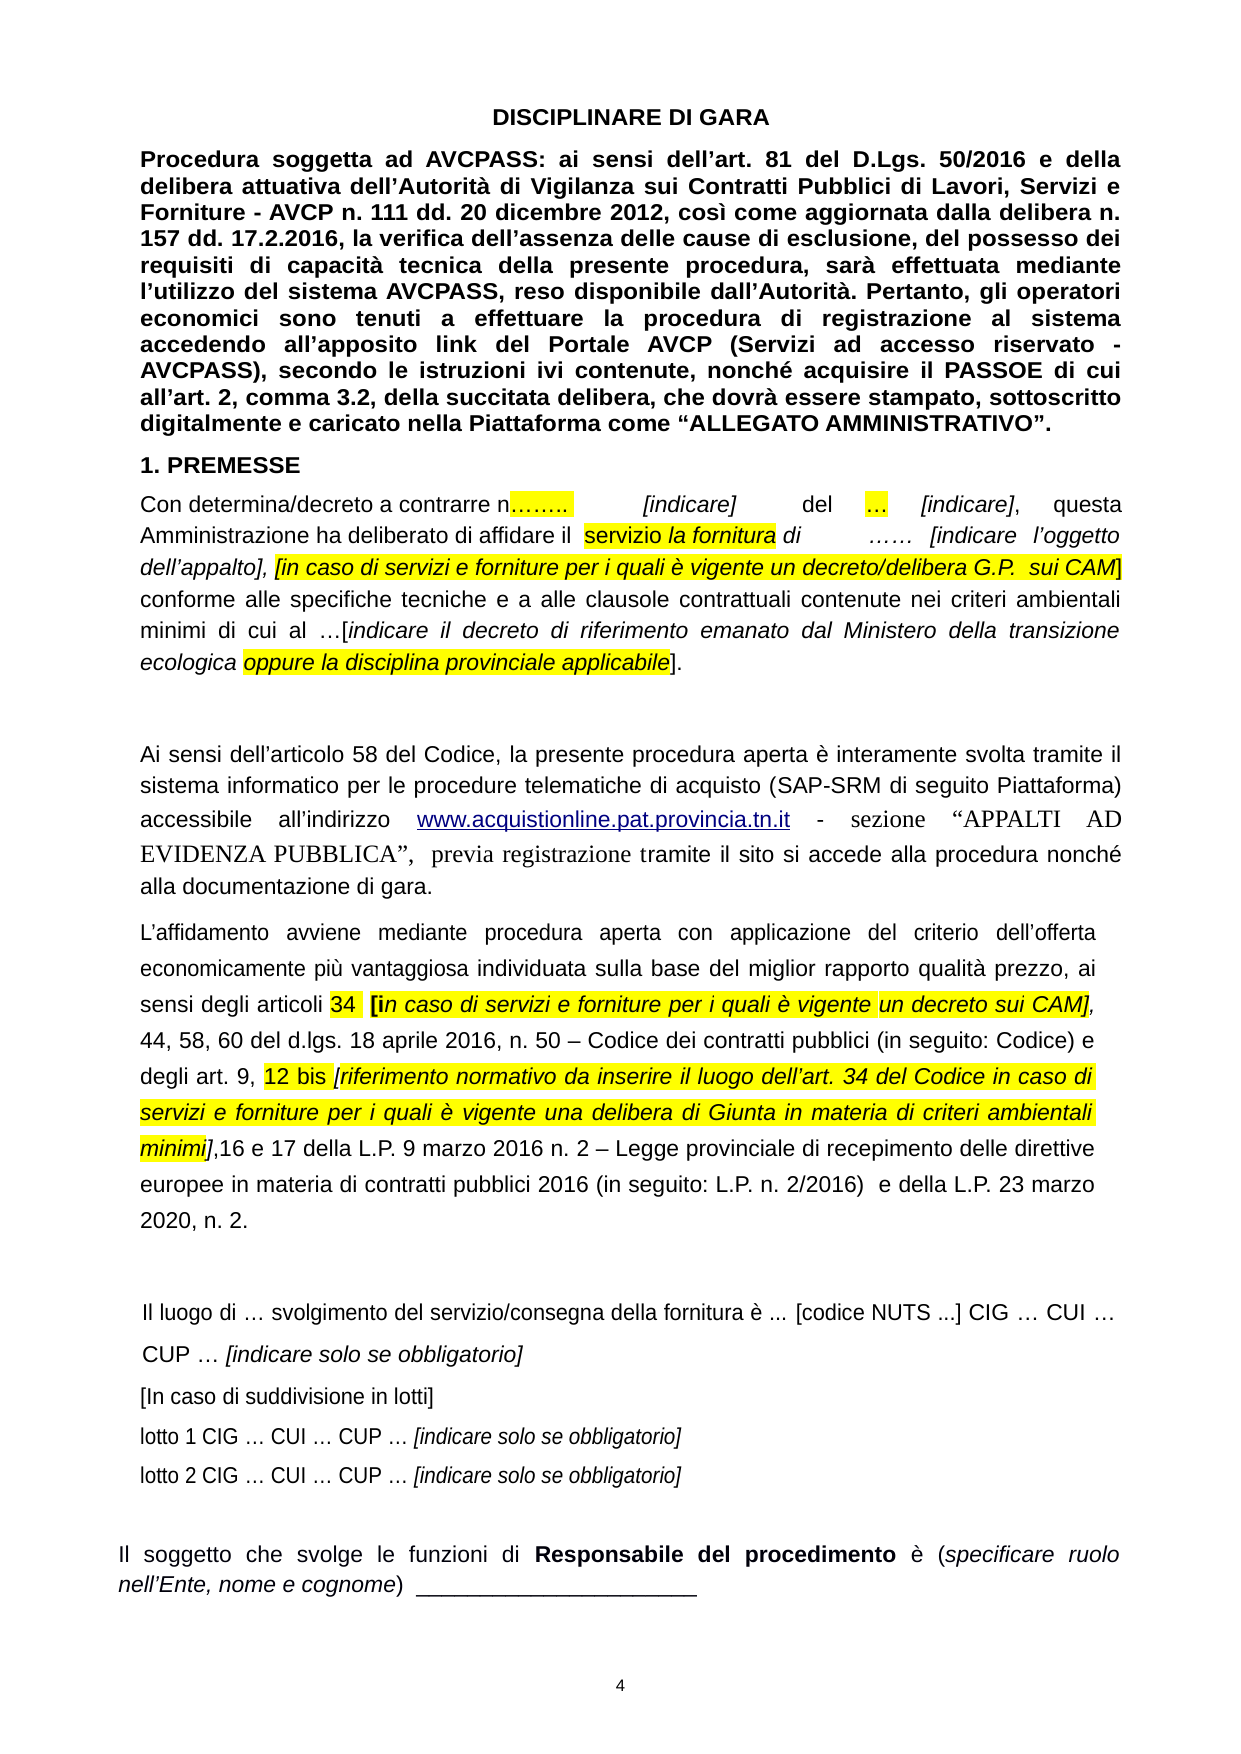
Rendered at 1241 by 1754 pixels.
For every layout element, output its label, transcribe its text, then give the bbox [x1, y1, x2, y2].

text L’affidamento avviene mediante procedura aperta con applicazione del criterio dell’offerta economicamente più vantaggiosa individuata sulla base del miglior rapporto qualità prezzo, ai sensi degli articoli 34 [in caso di servizi e forniture per i quali è vigente un decreto sui CAM], 44, 58, 60 del d.lgs. 18 aprile 2016, n. 50 – Codice dei contratti pubblici (in seguito: Codice) e degli art. 9, 12 bis [riferimento normativo da inserire il luogo dell’art. 34 del Codice in caso di servizi e forniture per i quali è vigente una delibera di Giunta in materia di criteri ambientali minimi],16 e 17 della L.P. 9 marzo 2016 n. 2 – Legge provinciale di recepimento delle direttive europee in materia di contratti pubblici 2016 (in seguito: L.P. n. 2/2016) e della L.P. 23 marzo 2020, n. 2. [140, 919, 1096, 1234]
subtitle 1. PREMESSE [140, 452, 1122, 478]
text lotto 1 CIG … CUI … CUP … [indicare solo se obbligatorio] [140, 1423, 1122, 1449]
text Il luogo di … svolgimento del servizio/consegna della fornitura è ... [codice NUTS ...] CIG … CUI … CUP … [indicare solo se obbligatorio] [142, 1298, 1116, 1367]
text Il soggetto che svolge le funzioni di Responsabile del procedimento è (specificare ruolo nell’Ente, nome e cognome) ______________________ [118, 1541, 1122, 1597]
subtitle DISCIPLINARE DI GARA [140, 104, 1122, 131]
text Ai sensi dell’articolo 58 del Codice, la presente procedura aperta è interamente svolta tramite il sistema informatico per le procedure telematiche di acquisto (SAP-SRM di seguito Piattaforma) accessibile all’indirizzo www.acquistionline.pat.provincia.tn.it - sezione “APPALTI AD EVIDENZA PUBBLICA”, previa registrazione tramite il sito si accede alla procedura nonché alla documentazione di gara. [140, 741, 1122, 899]
subtitle [In caso di suddivisione in lotti] [140, 1383, 1122, 1410]
text lotto 2 CIG … CUI … CUP … [indicare solo se obbligatorio] [140, 1462, 1122, 1489]
text Con determina/decreto a contrarre n…….. [indicare] del … [indicare], questa Amministrazione ha deliberato di affidare il servizio la fornitura di …… [indicare l’oggetto dell’appalto], [in caso di servizi e forniture per i quali è vigente un decreto/delibera G.P. sui CAM] conforme alle specifiche tecniche e a alle clausole contrattuali contenute nei criteri ambientali minimi di cui al …[indicare il decreto di riferimento emanato dal Ministero della transizione ecologica oppure la disciplina provinciale applicabile]. [140, 491, 1122, 675]
subtitle Procedura soggetta ad AVCPASS: ai sensi dell’art. 81 del D.Lgs. 50/2016 e della delibera attuativa dell’Autorità di Vigilanza sui Contratti Pubblici di Lavori, Servizi e Forniture - AVCP n. 111 dd. 20 dicembre 2012, così come aggiornata dalla delibera n. 157 dd. 17.2.2016, la verifica dell’assenza delle cause di esclusione, del possesso dei requisiti di capacità tecnica della presente procedura, sarà effettuata mediante l’utilizzo del sistema AVCPASS, reso disponibile dall’Autorità. Pertanto, gli operatori economici sono tenuti a effettuare la procedura di registrazione al sistema accedendo all’apposito link del Portale AVCP (Servizi ad accesso riservato - AVCPASS), secondo le istruzioni ivi contenute, nonché acquisire il PASSOE di cui all’art. 2, comma 3.2, della succitata delibera, che dovrà essere stampato, sottoscritto digitalmente e caricato nella Piattaforma come “ALLEGATO AMMINISTRATIVO”. [140, 146, 1122, 436]
